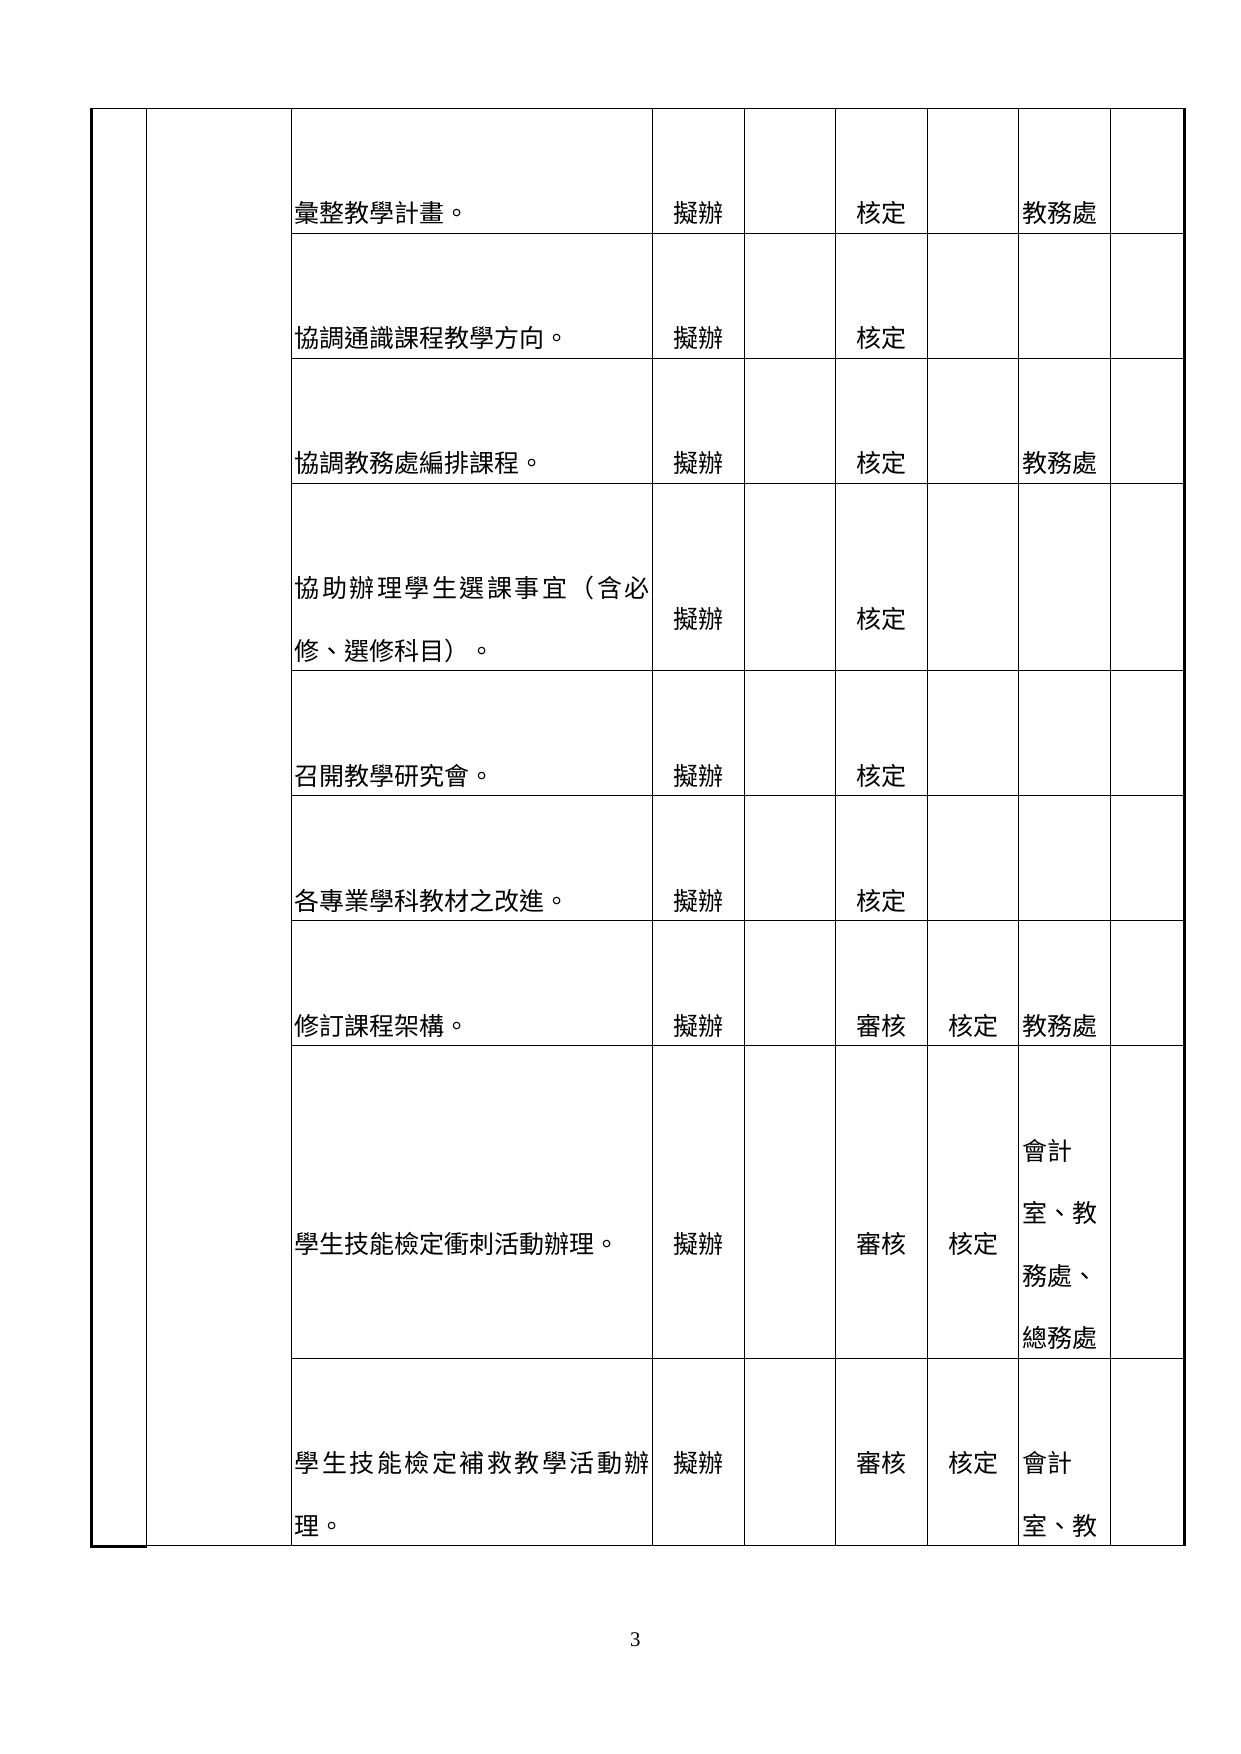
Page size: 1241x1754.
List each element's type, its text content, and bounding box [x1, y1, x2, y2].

table_cell 核定 [836, 671, 927, 795]
table_cell 擬辦 [653, 359, 744, 483]
table_cell [745, 1359, 835, 1545]
table_cell 各專業學科教材之改進。 [292, 796, 652, 920]
table_cell [1111, 1046, 1183, 1358]
table_cell 會計室、教務處、總務處 [1019, 1046, 1110, 1358]
table_cell [745, 1046, 835, 1358]
table_cell 協調教務處編排課程。 [292, 359, 652, 483]
table_cell [1111, 109, 1183, 233]
table_cell [745, 359, 835, 483]
table_cell [1019, 796, 1110, 920]
table_cell [1111, 484, 1183, 670]
table_cell 修訂課程架構。 [292, 921, 652, 1045]
table_cell 協調通識課程教學方向。 [292, 234, 652, 358]
table_cell [745, 109, 835, 233]
table_cell 教務處 [1019, 359, 1110, 483]
table_cell [745, 671, 835, 795]
table_cell [1019, 484, 1110, 670]
table_cell [745, 796, 835, 920]
table_cell [928, 109, 1018, 233]
table_cell 核定 [836, 109, 927, 233]
table_cell [1111, 359, 1183, 483]
table_cell [1111, 796, 1183, 920]
table_cell [93, 109, 146, 1545]
table_cell 擬辦 [653, 921, 744, 1045]
table_cell [1019, 671, 1110, 795]
table_cell 核定 [928, 1359, 1018, 1545]
table_cell [1111, 921, 1183, 1045]
table_cell 審核 [836, 921, 927, 1045]
table_cell 召開教學研究會。 [292, 671, 652, 795]
table_cell [928, 796, 1018, 920]
table_cell [1019, 234, 1110, 358]
table_cell 學生技能檢定補救教學活動辦理。 [292, 1359, 652, 1545]
table_cell [147, 109, 291, 1545]
table_cell 學生技能檢定衝刺活動辦理。 [292, 1046, 652, 1358]
table_cell 核定 [836, 234, 927, 358]
table_cell 擬辦 [653, 796, 744, 920]
table_cell 擬辦 [653, 109, 744, 233]
table_cell 核定 [928, 921, 1018, 1045]
table_cell [1111, 671, 1183, 795]
table_cell 教務處 [1019, 921, 1110, 1045]
table_cell [928, 234, 1018, 358]
table_cell 協助辦理學生選課事宜（含必修、選修科目）。 [292, 484, 652, 670]
table_cell 擬辦 [653, 1359, 744, 1545]
table_cell 核定 [928, 1046, 1018, 1358]
table_cell 核定 [836, 484, 927, 670]
table_cell [745, 484, 835, 670]
table_cell 彙整教學計畫。 [292, 109, 652, 233]
table_cell 審核 [836, 1359, 927, 1545]
table_cell 會計室、教 [1019, 1359, 1110, 1545]
table_cell 擬辦 [653, 484, 744, 670]
table_cell 核定 [836, 359, 927, 483]
table_cell [1111, 234, 1183, 358]
table_cell 審核 [836, 1046, 927, 1358]
table_cell 擬辦 [653, 671, 744, 795]
table_cell 擬辦 [653, 234, 744, 358]
table_cell [1111, 1359, 1183, 1545]
table_cell 擬辦 [653, 1046, 744, 1358]
table_cell [745, 921, 835, 1045]
table_cell 核定 [836, 796, 927, 920]
table_cell [745, 234, 835, 358]
table_cell [928, 671, 1018, 795]
table_cell [928, 484, 1018, 670]
table_cell [928, 359, 1018, 483]
table_cell 教務處 [1019, 109, 1110, 233]
